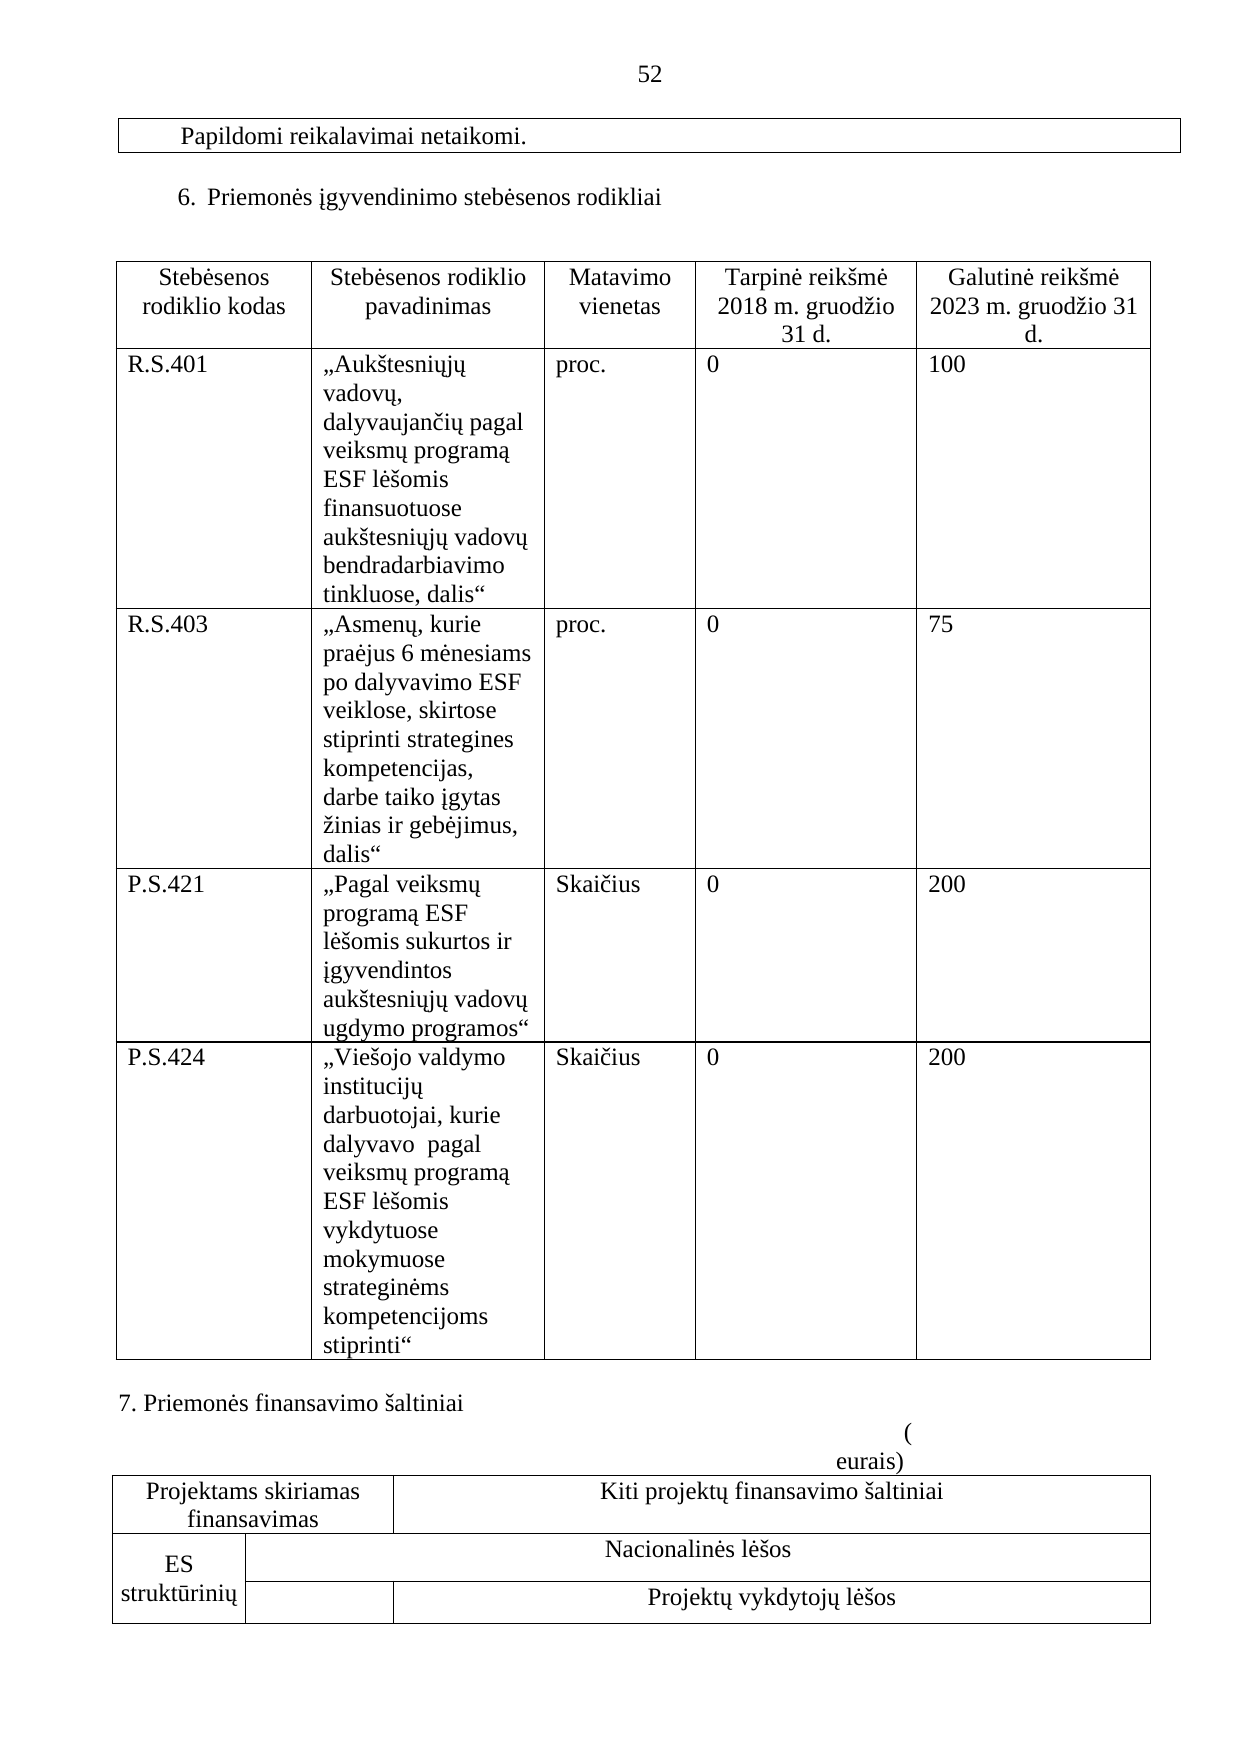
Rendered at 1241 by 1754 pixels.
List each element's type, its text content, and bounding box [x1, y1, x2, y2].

table_cell „Aukštesniųjų vadovų, dalyvaujančių pagal veiksmų programą ESF lėšomis finansuotuose aukštesniųjų vadovų bendradarbiavimo tinkluose, dalis“ [312, 349, 544, 608]
table_cell 0 [696, 1043, 916, 1359]
table_cell R.S.403 [117, 609, 311, 868]
table_header Kiti projektų finansavimo šaltiniai [394, 1476, 1150, 1533]
table_cell P.S.421 [117, 869, 311, 1041]
table_cell „Viešojo valdymo institucijų darbuotojai, kurie dalyvavo pagal veiksmų programą ESF lėšomis vykdytuose mokymuose strateginėms kompetencijoms stiprinti“ [312, 1043, 544, 1359]
table_cell 0 [696, 609, 916, 868]
table_cell 0 [696, 349, 916, 608]
table_cell Nacionalinės lėšos [246, 1534, 1150, 1581]
table_cell 0 [696, 869, 916, 1041]
text 6. Priemonės įgyvendinimo stebėsenos rodikliai [177, 182, 1181, 211]
table_cell R.S.401 [117, 349, 311, 608]
table_header Stebėsenos rodiklio pavadinimas [312, 262, 544, 348]
table_cell 200 [917, 869, 1150, 1041]
table_cell 200 [917, 1043, 1150, 1359]
table_cell Skaičius [545, 869, 695, 1041]
text (eurais) [118, 1417, 904, 1475]
table_cell „Pagal veiksmų programą ESF lėšomis sukurtos ir įgyvendintos aukštesniųjų vadovų ugdymo programos“ [312, 869, 544, 1041]
table_cell 100 [917, 349, 1150, 608]
table_cell 75 [917, 609, 1150, 868]
table_cell Projektų vykdytojų lėšos [394, 1582, 1150, 1622]
table_cell proc. [545, 349, 695, 608]
table_cell P.S.424 [117, 1043, 311, 1359]
table_header Stebėsenos rodiklio kodas [117, 262, 311, 348]
table_cell ES struktūrinių [113, 1534, 245, 1622]
table_cell Skaičius [545, 1043, 695, 1359]
table_cell „Asmenų, kurie praėjus 6 mėnesiams po dalyvavimo ESF veiklose, skirtose stiprinti strategines kompetencijas, darbe taiko įgytas žinias ir gebėjimus, dalis“ [312, 609, 544, 868]
text 7. Priemonės finansavimo šaltiniai [118, 1388, 1181, 1417]
table_header Tarpinė reikšmė 2018 m. gruodžio 31 d. [696, 262, 916, 348]
table_header Projektams skiriamas finansavimas [113, 1476, 393, 1533]
table_cell proc. [545, 609, 695, 868]
table_cell [246, 1582, 393, 1622]
table_header Matavimo vienetas [545, 262, 695, 348]
table_header Galutinė reikšmė 2023 m. gruodžio 31 d. [917, 262, 1150, 348]
text Papildomi reikalavimai netaikomi. [119, 119, 1180, 152]
